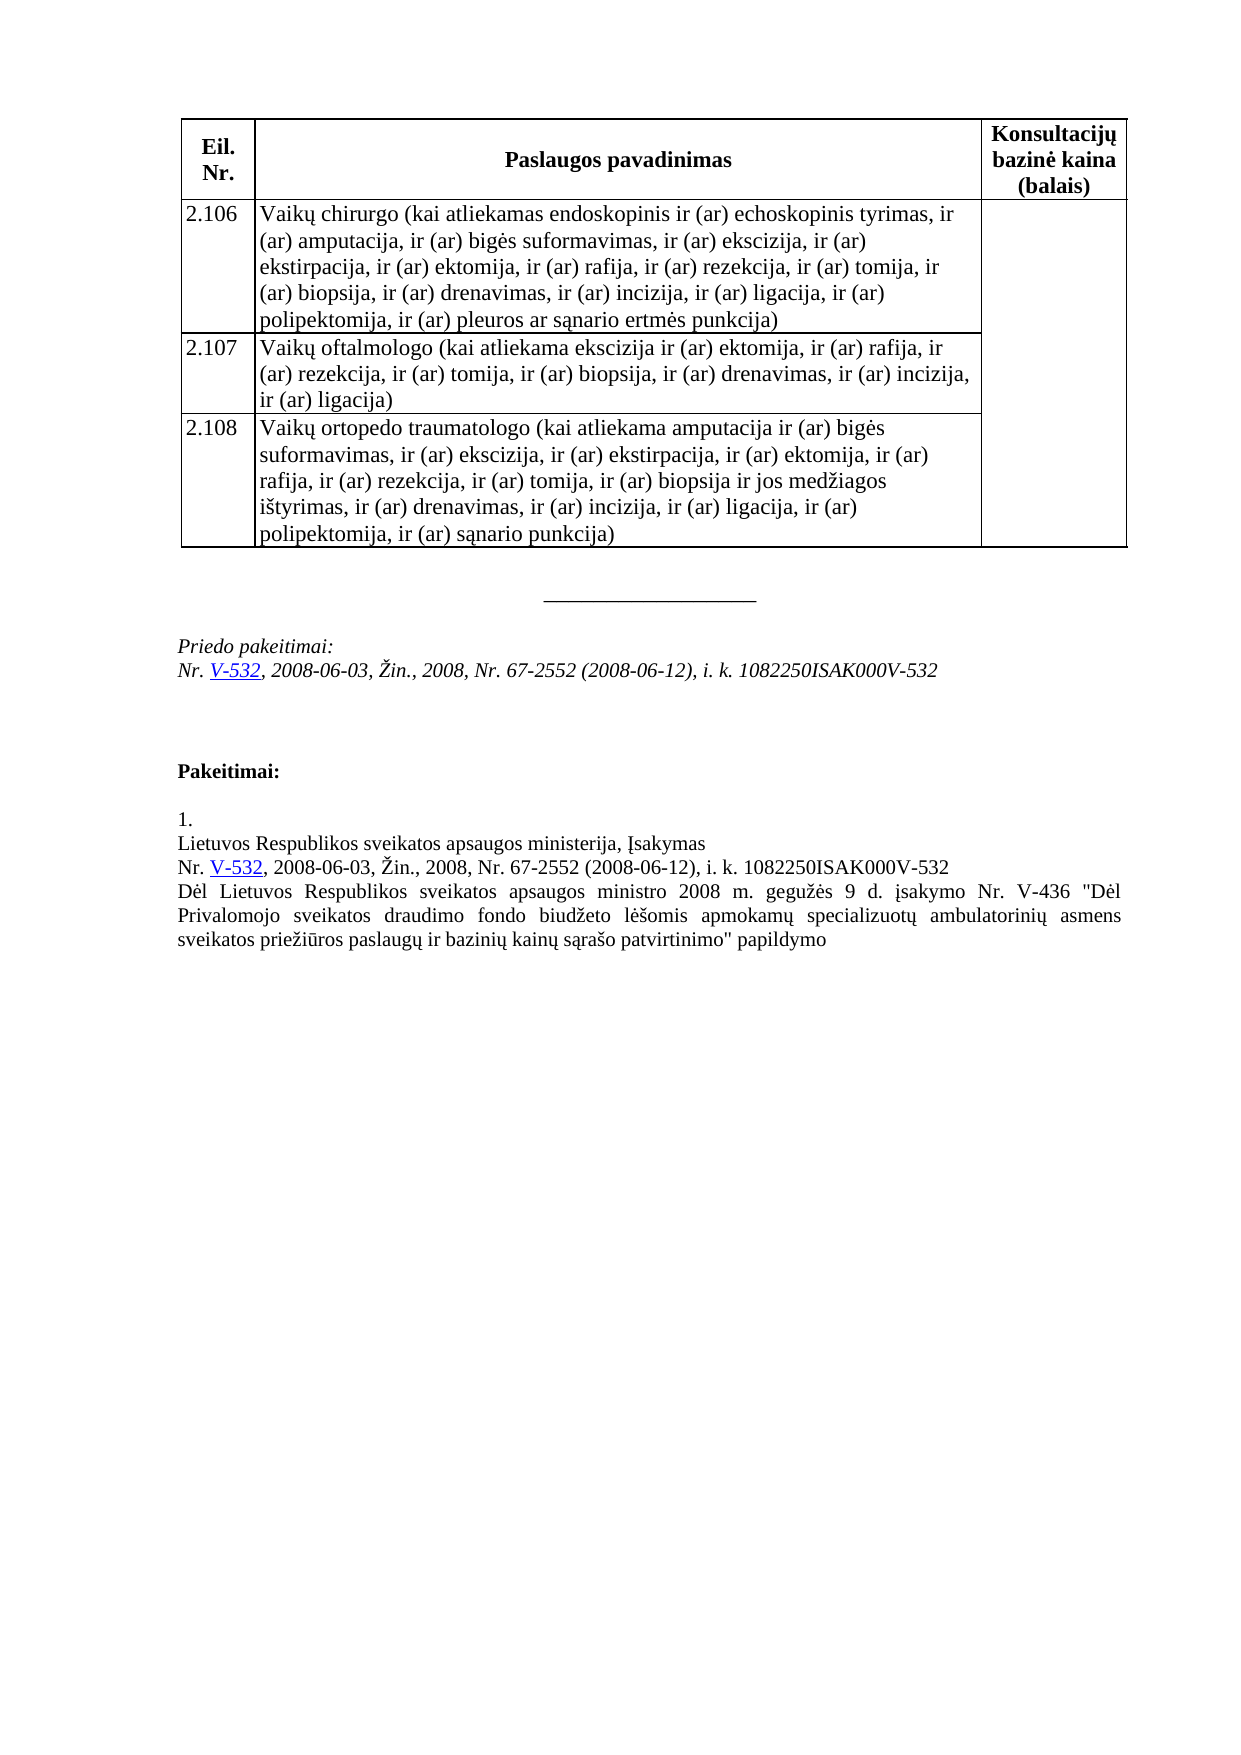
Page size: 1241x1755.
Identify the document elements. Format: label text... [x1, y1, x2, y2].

text 1. [177, 807, 1122, 831]
table_cell Vaikų chirurgo (kai atliekamas endoskopinis ir (ar) echoskopinis tyrimas, ir (ar) amputacija, ir (ar) bigės suformavimas, ir (ar) ekscizija, ir (ar) ekstirpacija, ir (ar) ektomija, ir (ar) rafija, ir (ar) rezekcija, ir (ar) tomija, ir (ar) biopsija, ir (ar) drenavimas, ir (ar) incizija, ir (ar) ligacija, ir (ar) polipektomija, ir (ar) pleuros ar sąnario ertmės punkcija) [256, 200, 981, 332]
table_cell Vaikų oftalmologo (kai atliekama ekscizija ir (ar) ektomija, ir (ar) rafija, ir (ar) rezekcija, ir (ar) tomija, ir (ar) biopsija, ir (ar) drenavimas, ir (ar) incizija, ir (ar) ligacija) [256, 334, 981, 413]
text Nr. V-532, 2008-06-03, Žin., 2008, Nr. 67-2552 (2008-06-12), i. k. 1082250ISAK000V-532 [177, 855, 1122, 879]
table_header Eil. Nr. [182, 120, 254, 199]
text _________________ [177, 576, 1122, 605]
table_header Konsultacijų bazinė kaina (balais) [982, 120, 1126, 199]
text Nr. V-532, 2008-06-03, Žin., 2008, Nr. 67-2552 (2008-06-12), i. k. 1082250ISAK000V-532 [177, 658, 1122, 682]
text Pakeitimai: [177, 759, 1122, 783]
table_cell [982, 200, 1126, 546]
text Dėl Lietuvos Respublikos sveikatos apsaugos ministro 2008 m. gegužės 9 d. įsakymo Nr. V-436 "Dėl Privalomojo sveikatos draudimo fondo biudžeto lėšomis apmokamų specializuotų ambulatorinių asmens sveikatos priežiūros paslaugų ir bazinių kainų sąrašo patvirtinimo" papildymo [177, 879, 1122, 951]
table_cell 2.106 [182, 200, 254, 332]
text Lietuvos Respublikos sveikatos apsaugos ministerija, Įsakymas [177, 831, 1122, 855]
table_header Paslaugos pavadinimas [256, 120, 981, 199]
table_cell 2.107 [182, 334, 254, 413]
text Priedo pakeitimai: [177, 634, 1122, 658]
table_cell 2.108 [182, 414, 254, 546]
table_cell Vaikų ortopedo traumatologo (kai atliekama amputacija ir (ar) bigės suformavimas, ir (ar) ekscizija, ir (ar) ekstirpacija, ir (ar) ektomija, ir (ar) rafija, ir (ar) rezekcija, ir (ar) tomija, ir (ar) biopsija ir jos medžiagos ištyrimas, ir (ar) drenavimas, ir (ar) incizija, ir (ar) ligacija, ir (ar) polipektomija, ir (ar) sąnario punkcija) [256, 414, 981, 546]
